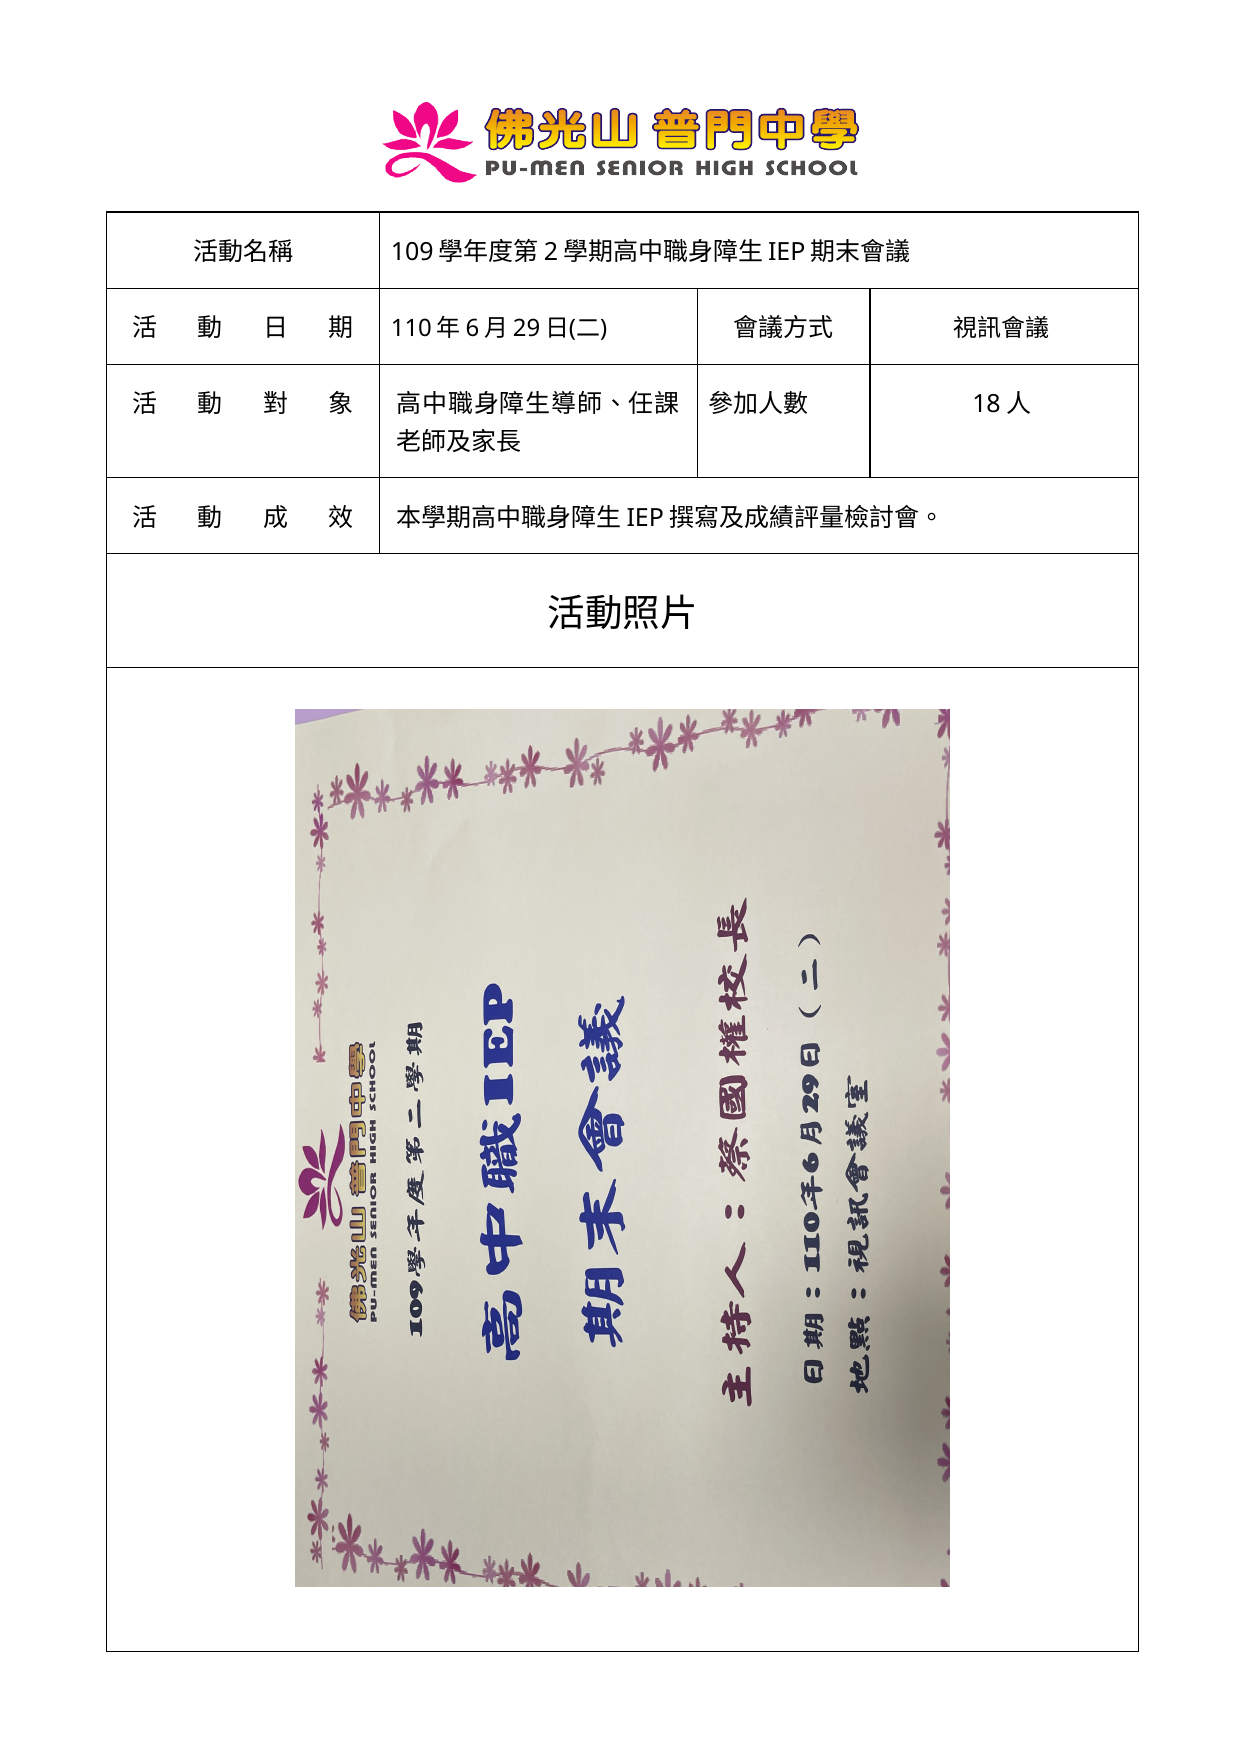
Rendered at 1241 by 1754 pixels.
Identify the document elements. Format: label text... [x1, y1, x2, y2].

picture [295, 709, 950, 1587]
table_cell 活動照片 [107, 554, 1138, 667]
table_cell 110年6月29日(二) [380, 289, 697, 363]
table_cell [107, 668, 1138, 1651]
picture [378, 98, 862, 186]
table_header 活動名稱 [107, 213, 379, 287]
table_cell 活動日期 [107, 289, 379, 363]
table_cell 18人 [871, 365, 1138, 477]
table_cell 活動成效 [107, 478, 379, 553]
table_cell 參加人數 [698, 365, 869, 477]
table_cell 會議方式 [698, 289, 869, 363]
table_cell 高中職身障生導師、任課老師及家長 [380, 365, 697, 477]
table_cell 活動對象 [107, 365, 379, 477]
table_cell 視訊會議 [871, 289, 1138, 363]
table_header 109學年度第2學期高中職身障生IEP期末會議 [380, 213, 1138, 287]
table_cell 本學期高中職身障生IEP撰寫及成績評量檢討會。 [380, 478, 1138, 553]
